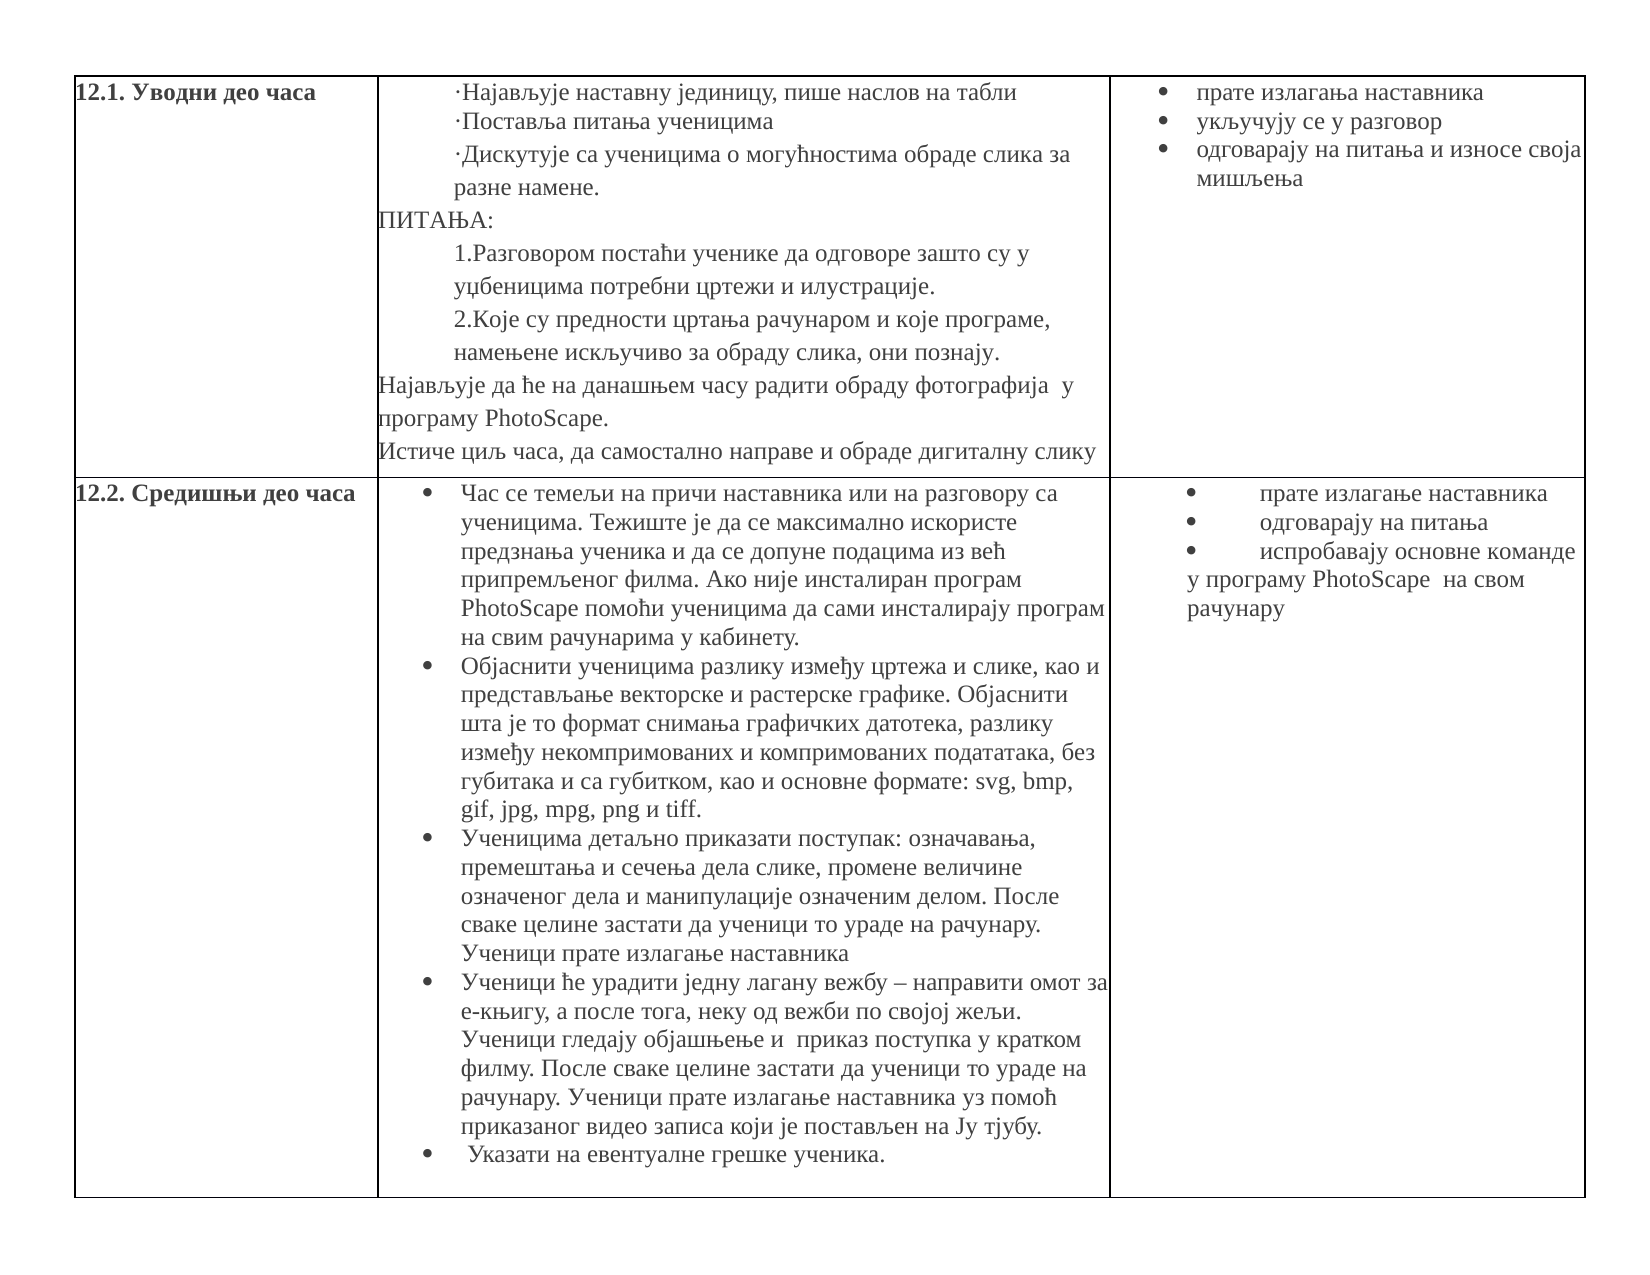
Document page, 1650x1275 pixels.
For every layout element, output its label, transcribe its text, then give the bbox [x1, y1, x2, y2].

table_cell прате излагања наставника укључују се у разговор одговарају на питања и износе своја мишљења [1111, 77, 1584, 477]
table_cell Час се темељи на причи наставника или на разговору са ученицима. Тежиште је да се максимално искористе предзнања ученика и да се допуне подацима из већ припремљеног филма. Ако није инсталиран програм PhotoScape помоћи ученицима да сами инсталирају програм на свим рачунарима у кабинету. Објаснити ученицима разлику између цртежа и слике, као и представљање векторске и растерске графике. Објаснити шта је то формат снимања графичких датотека, разлику између некомпримованих и компримованих подататака, без губитака и са губитком, као и основне формате: svg, bmp, gif, jpg, mpg, png и tiff. Ученицима детаљно приказати поступак: означавања, премештања и сечења дела слике, промене величине означеног дела и манипулације означеним делом. После сваке целине застати да ученици то ураде на рачунару. Ученици прате излагање наставника Ученици ће урадити једну лагану вежбу – направити омот за е-књигу, а после тога, неку од вежби по својој жељи. Ученици гледају објашњење и приказ поступка у кратком филму. После сваке целине застати да ученици то ураде на рачунару. Ученици прате излагање наставника уз помоћ приказаног видео записа који је постављен на Ју тјубу. Указати на евентуалне грешке ученика. [379, 478, 1109, 1197]
table_cell 12.2. Средишњи део часа [76, 478, 377, 1197]
table_cell прате излагање наставника одговарају на питања испробавају основне команде у програму PhotoScape на свом рачунару [1111, 478, 1584, 1197]
table_cell ·Најављује наставну јединицу, пише наслов на табли ·Поставља питања ученицима ·Дискутује са ученицима о могућностима обраде слика за разне намене. ПИТАЊА: 1.Разговором постаћи ученике да одговоре зашто су у уџбеницима потребни цртежи и илустрације. 2.Које су предности цртања рачунаром и које програме, намењене искључиво за обраду слика, они познају. Најављује да ће на данашњем часу радити обраду фотографија у програму PhotoScape. Истиче циљ часа, да самостално направе и обраде дигиталну слику [379, 77, 1109, 477]
table_cell 12.1. Уводни део часа [76, 77, 377, 477]
